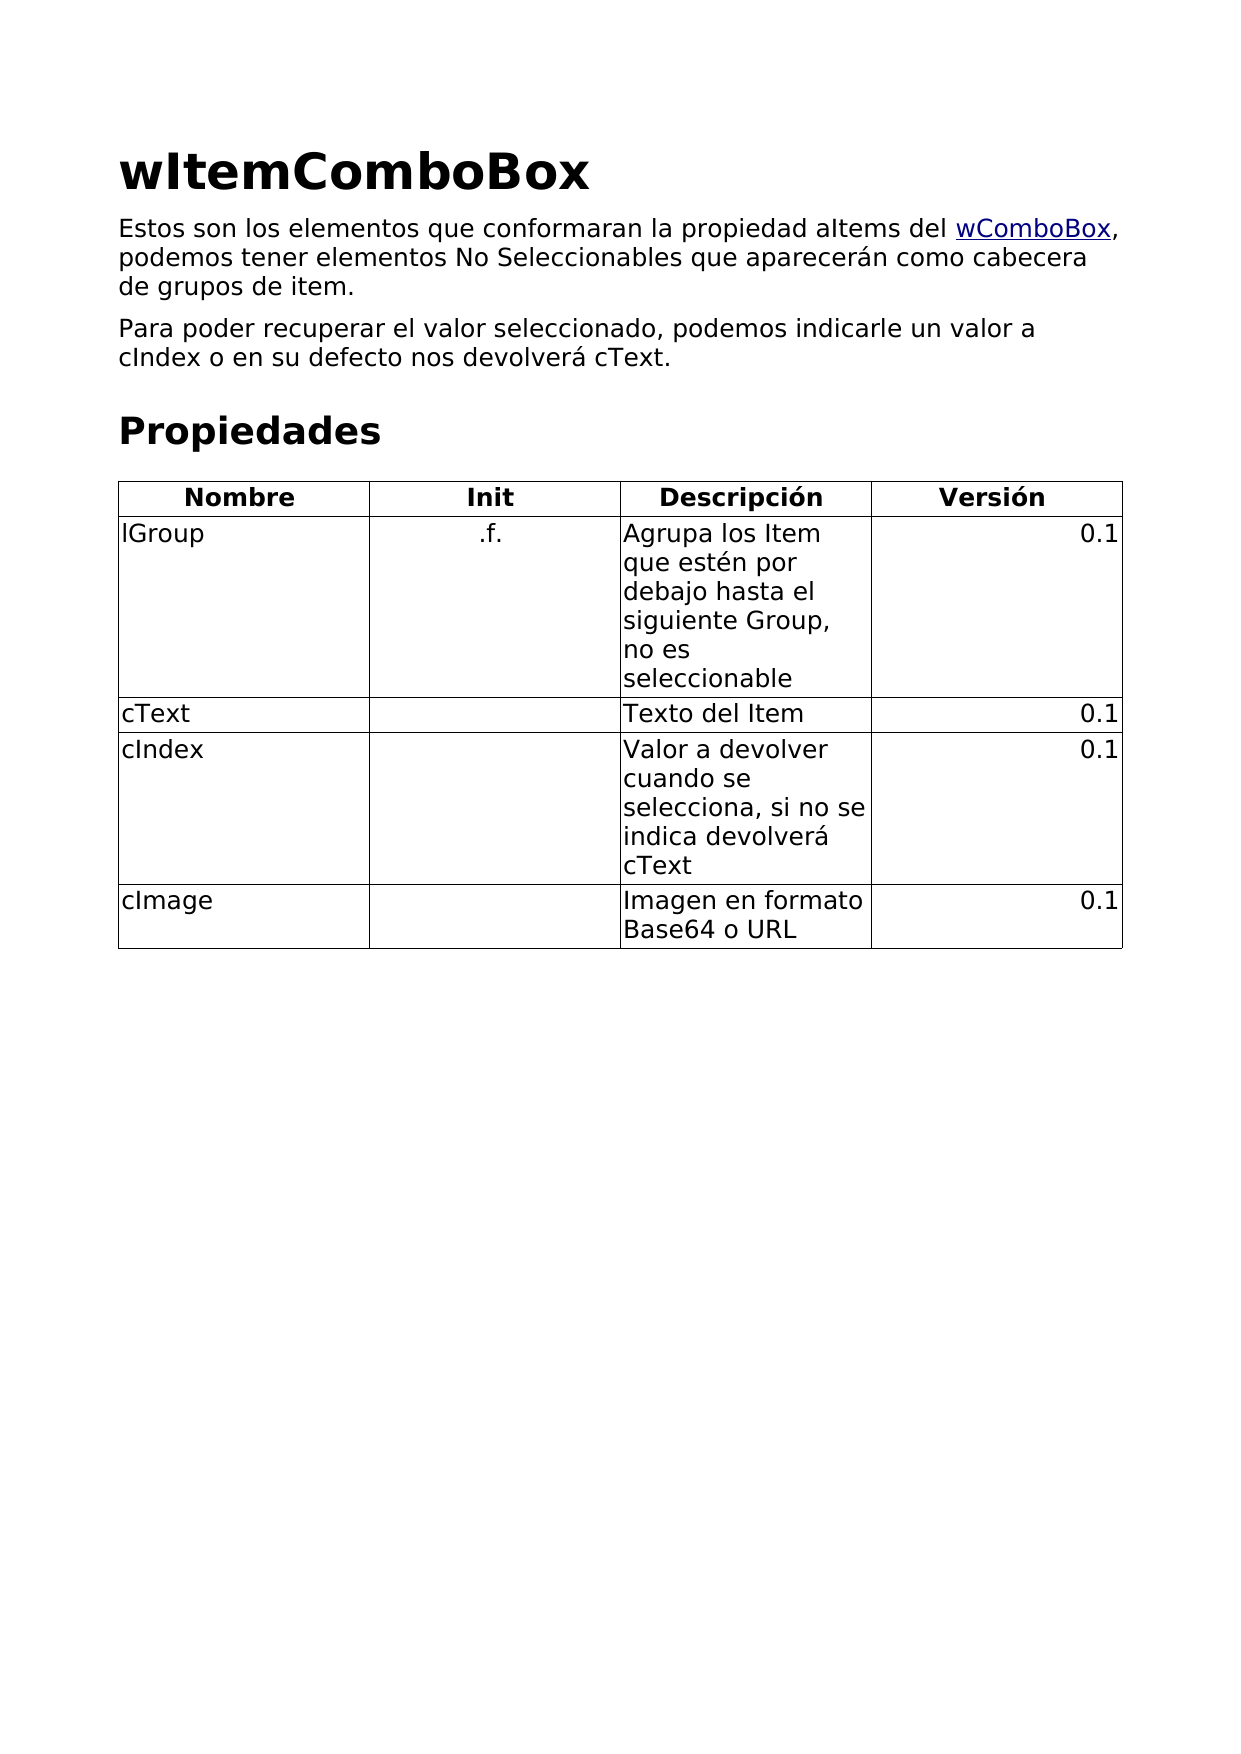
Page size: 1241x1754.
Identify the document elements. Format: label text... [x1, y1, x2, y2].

table_cell .f. [370, 517, 620, 697]
table_cell 0.1 [872, 698, 1122, 732]
table_cell 0.1 [872, 517, 1122, 697]
table_header Init [370, 482, 620, 516]
table_cell lGroup [119, 517, 369, 697]
table_header Nombre [119, 482, 369, 516]
table_cell 0.1 [872, 885, 1122, 948]
table_cell 0.1 [872, 733, 1122, 883]
subtitle Propiedades [118, 410, 1122, 453]
table_cell cImage [119, 885, 369, 948]
subtitle wItemComboBox [118, 143, 1122, 201]
text Para poder recuperar el valor seleccionado, podemos indicarle un valor a cIndex o en su defecto nos devolverá cText. [118, 314, 1122, 372]
table_header Descripción [621, 482, 871, 516]
table_cell [370, 885, 620, 948]
text Estos son los elementos que conformaran la propiedad aItems del wComboBox, podemos tener elementos No Seleccionables que aparecerán como cabecera de grupos de item. [118, 214, 1122, 301]
table_cell Agrupa los Item que estén por debajo hasta el siguiente Group, no es seleccionable [621, 517, 871, 697]
table_cell Imagen en formato Base64 o URL [621, 885, 871, 948]
table_header Versión [872, 482, 1122, 516]
table_cell Texto del Item [621, 698, 871, 732]
table_cell cText [119, 698, 369, 732]
table_cell [370, 733, 620, 883]
table_cell [370, 698, 620, 732]
table_cell Valor a devolver cuando se selecciona, si no se indica devolverá cText [621, 733, 871, 883]
table_cell cIndex [119, 733, 369, 883]
